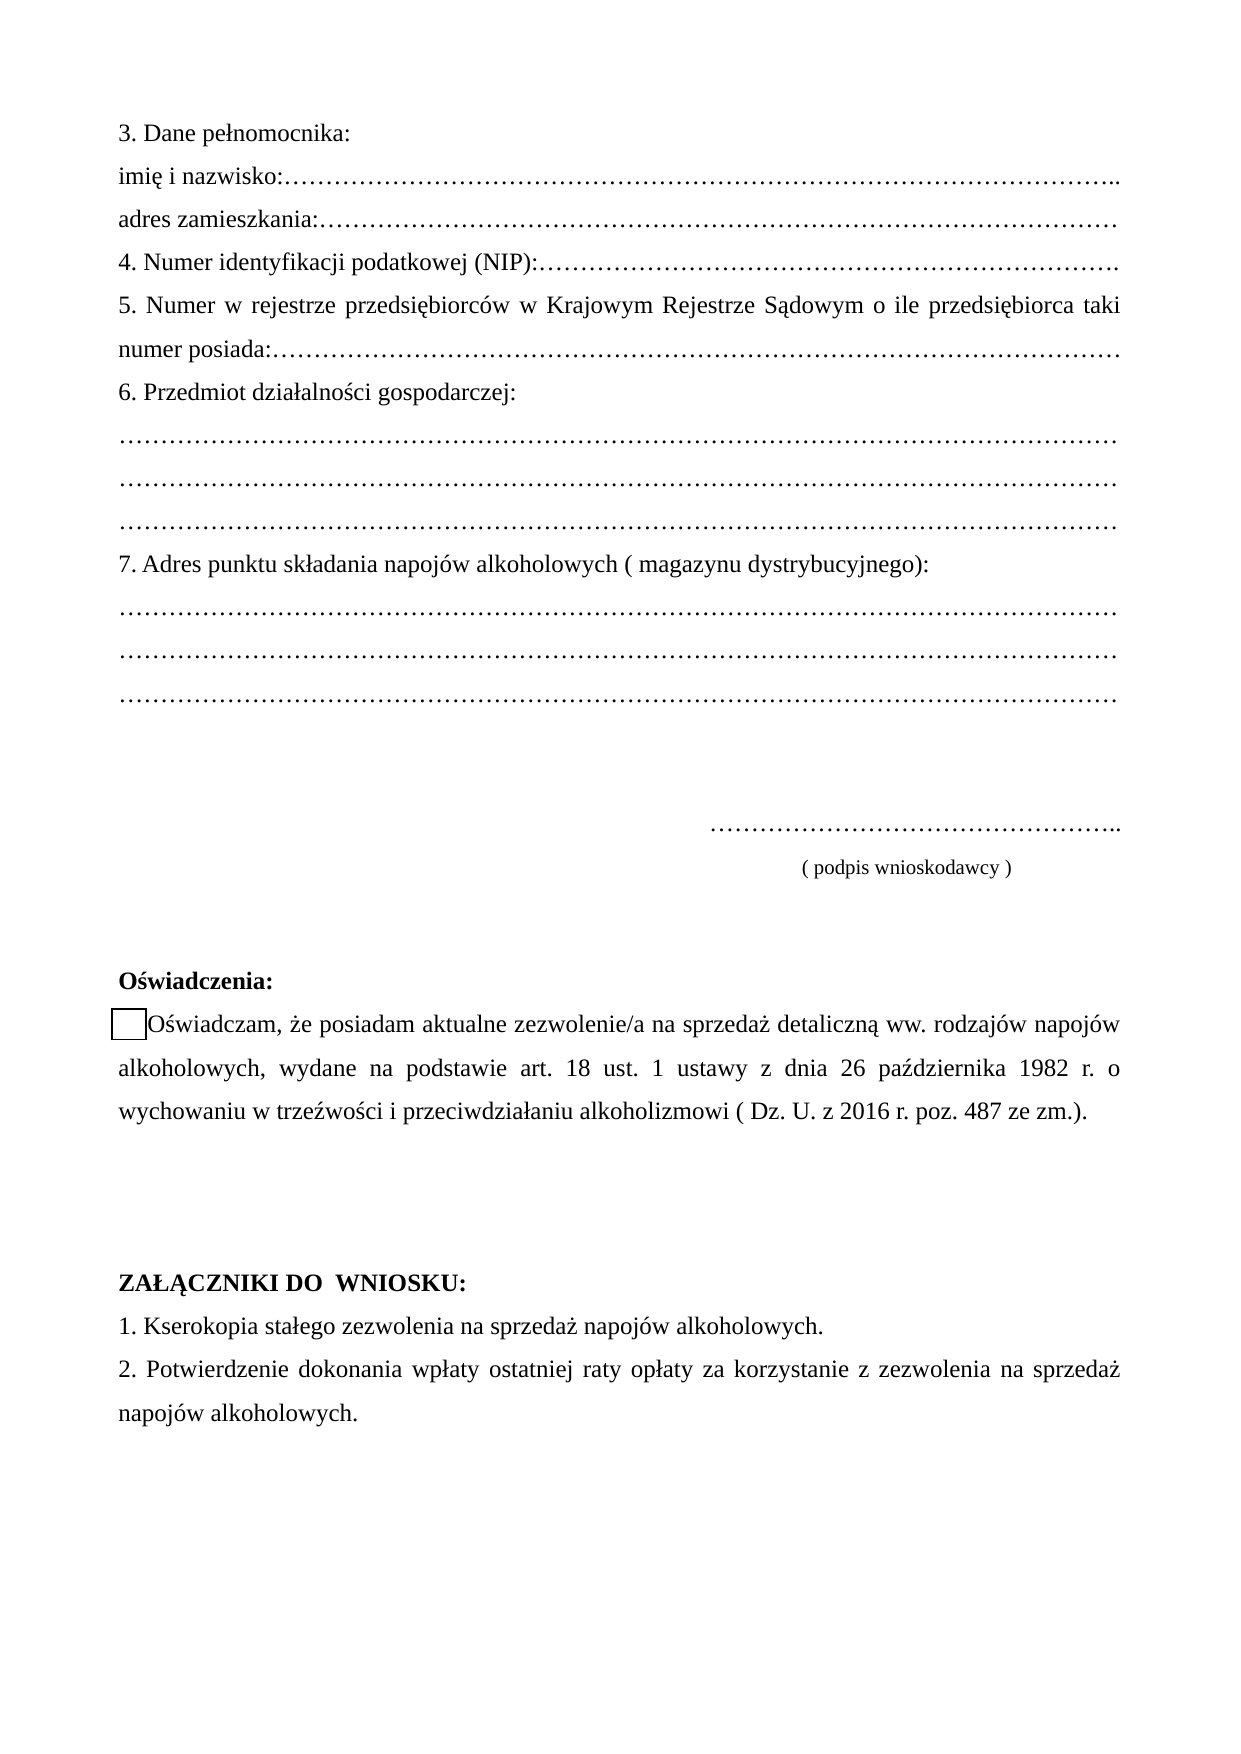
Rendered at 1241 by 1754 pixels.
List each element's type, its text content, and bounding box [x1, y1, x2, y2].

text adres zamieszkania:…………………………………………………………………………………… [118, 204, 1122, 233]
text Oświadczenia: [118, 966, 1122, 995]
text ……………………………………………………………………………………………………………………………………………………………………………………………………………………………………………………………………………………………………………………………… [118, 420, 1122, 535]
text ( podpis wnioskodawcy ) [118, 851, 1122, 880]
text 6. Przedmiot działalności gospodarczej: [118, 377, 1122, 406]
text 1. Kserokopia stałego zezwolenia na sprzedaż napojów alkoholowych. [118, 1311, 1122, 1340]
text 7. Adres punktu składania napojów alkoholowych ( magazynu dystrybucyjnego): [118, 549, 1122, 578]
text ………………………………………….. [118, 808, 1122, 837]
text 5. Numer w rejestrze przedsiębiorców w Krajowym Rejestrze Sądowym o ile przedsiębiorca taki numer posiada:………………………………………………………………………………………… [118, 291, 1122, 362]
text 4. Numer identyfikacji podatkowej (NIP):……………………………………………………………. [118, 247, 1122, 276]
text Oświadczam, że posiadam aktualne zezwolenie/a na sprzedaż detaliczną ww. rodzajów napojów alkoholowych, wydane na podstawie art. 18 ust. 1 ustawy z dnia 26 października 1982 r. o wychowaniu w trzeźwości i przeciwdziałaniu alkoholizmowi ( Dz. U. z 2016 r. poz. 487 ze zm.). [118, 1009, 1122, 1124]
text 3. Dane pełnomocnika: [118, 118, 1122, 147]
text 2. Potwierdzenie dokonania wpłaty ostatniej raty opłaty za korzystanie z zezwolenia na sprzedaż napojów alkoholowych. [118, 1354, 1122, 1426]
text imię i nazwisko:……………………………………………………………………………………….. [118, 161, 1122, 190]
text ZAŁĄCZNIKI DO WNIOSKU: [118, 1268, 1122, 1297]
text ……………………………………………………………………………………………………………………………………………………………………………………………………………………………………………………………………………………………………………………………… [118, 592, 1122, 707]
